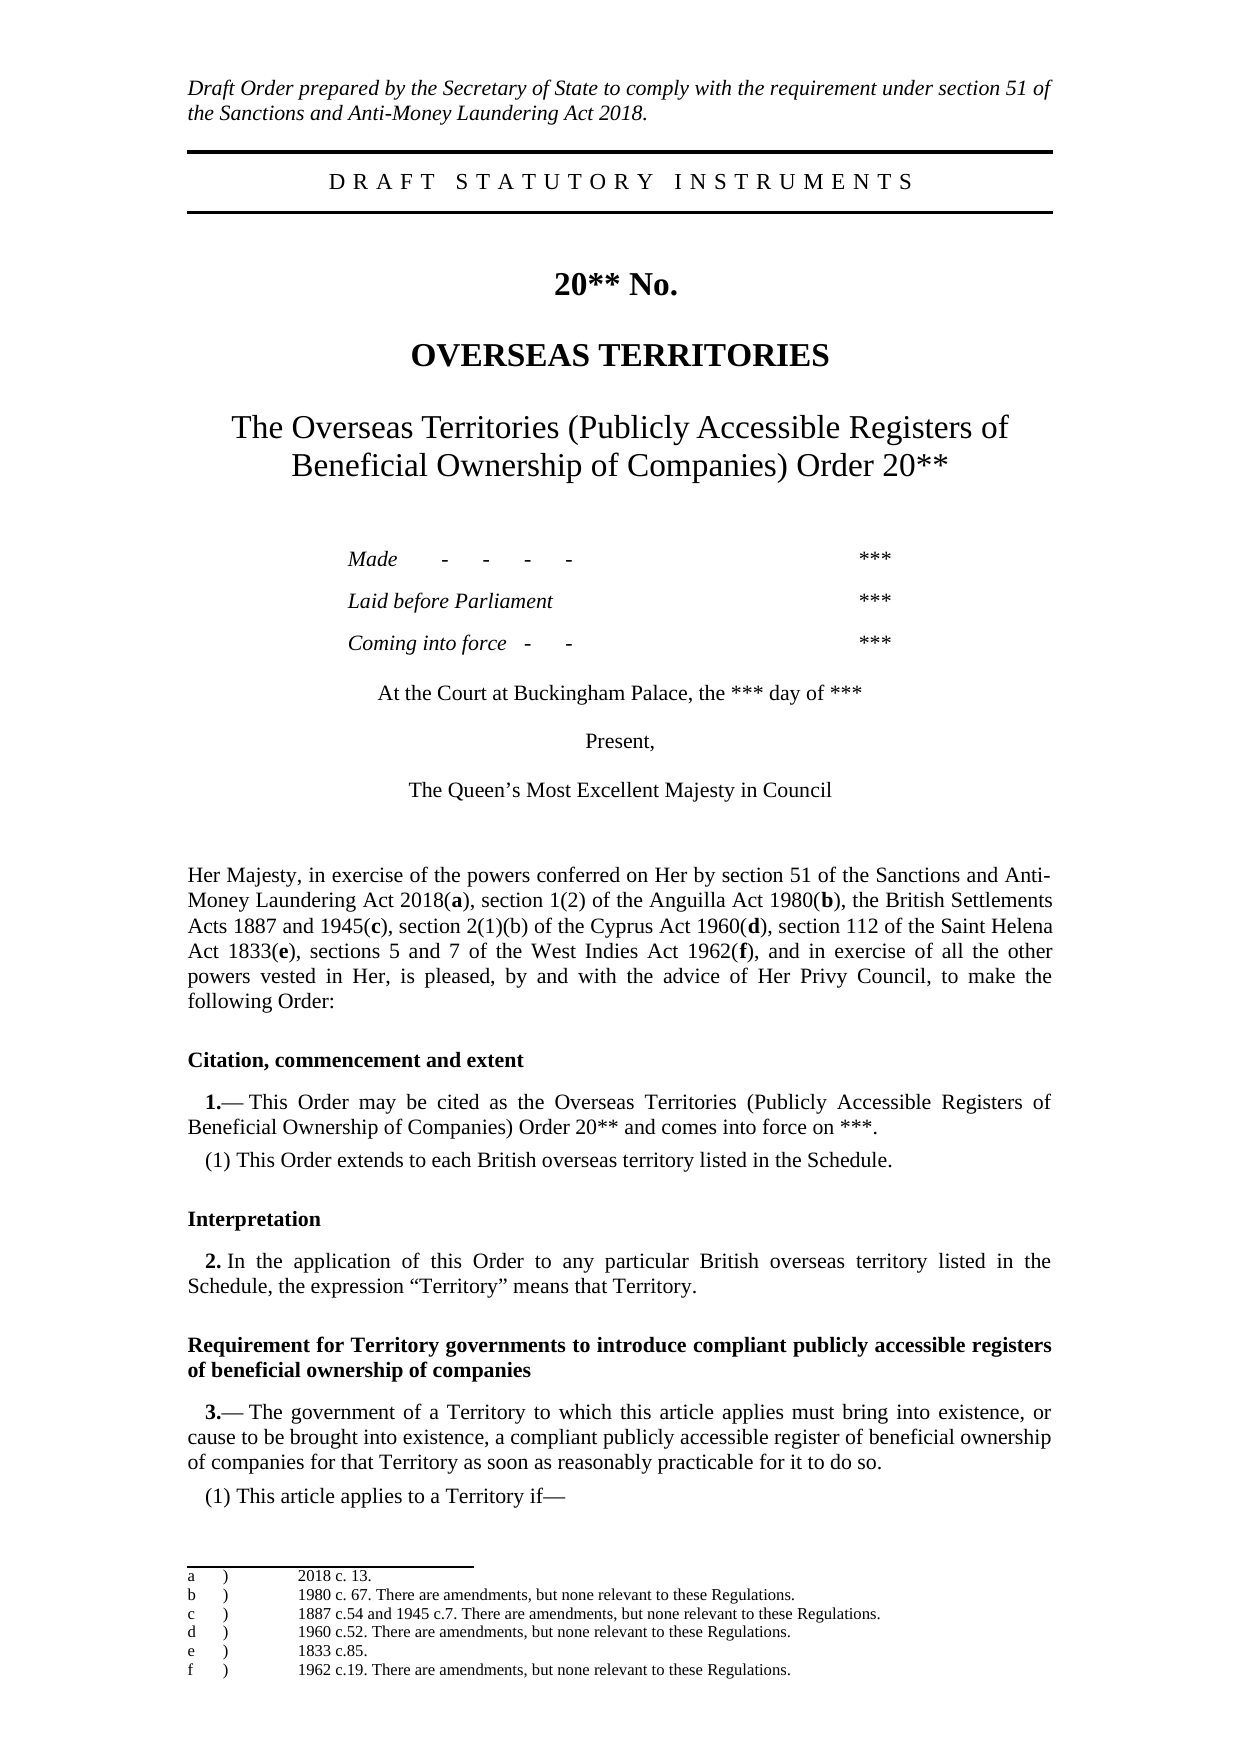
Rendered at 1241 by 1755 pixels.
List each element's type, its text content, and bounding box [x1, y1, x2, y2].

text Citation, commencement and extent [187, 1047, 1053, 1072]
text Her Majesty, in exercise of the powers conferred on Her by section 51 of the Sanctions and Anti-Money Laundering Act 2018(), section 1(2) of the Anguilla Act 1980(), the British Settlements Acts 1887 and 1945(), section 2(1)(b) of the Cyprus Act 1960(), section 112 of the Saint Helena Act 1833(), sections 5 and 7 of the West Indies Act 1962(), and in exercise of all the other powers vested in Her, is pleased, by and with the advice of Her Privy Council, to make the following Order: [187, 862, 1053, 1013]
list This Order extends to each British overseas territory listed in the Schedule. [187, 1147, 1053, 1173]
text 20** No. [187, 264, 1053, 302]
text ) 1887 c.54 and 1945 c.7. There are amendments, but none relevant to these Regulations. [187, 1604, 1053, 1623]
text ) 1980 c. 67. There are amendments, but none relevant to these Regulations. [187, 1585, 1053, 1604]
text The Queen’s Most Excellent Majesty in Council [187, 777, 1053, 802]
text Made - - - - *** [348, 546, 893, 572]
text ) 1960 c.52. There are amendments, but none relevant to these Regulations. [187, 1623, 1053, 1642]
list — This Order may be cited as the Overseas Territories (Publicly Accessible Registers of Beneficial Ownership of Companies) Order 20** and comes into force on ***. [187, 1089, 1053, 1139]
text Present, [187, 728, 1053, 754]
list — The government of a Territory to which this article applies must bring into existence, or cause to be brought into existence, a compliant publicly accessible register of beneficial ownership of companies for that Territory as soon as reasonably practicable for it to do so. [187, 1399, 1053, 1474]
text At the Court at Buckingham Palace, the *** day of *** [187, 680, 1053, 706]
text ) 1962 c.19. There are amendments, but none relevant to these Regulations. [187, 1660, 1053, 1679]
list In the application of this Order to any particular British overseas territory listed in the Schedule, the expression “Territory” means that Territory. [187, 1248, 1053, 1298]
title The Overseas Territories (Publicly Accessible Registers of Beneficial Ownership of Companies) Order 20** [187, 407, 1053, 484]
text overseas territories [187, 336, 1053, 374]
text Draft Order prepared by the Secretary of State to comply with the requirement under section 51 of the Sanctions and Anti-Money Laundering Act 2018. [187, 75, 1053, 125]
list This article applies to a Territory if— [187, 1483, 1053, 1508]
text Laid before Parliament *** [348, 588, 893, 613]
text Coming into force - - *** [348, 630, 893, 655]
text ) 2018 c. 13. [187, 1567, 1053, 1585]
text Interpretation [187, 1206, 1053, 1231]
text DRAFT STATUTORY INSTRUMENTS [187, 154, 1053, 211]
text ) 1833 c.85. [187, 1642, 1053, 1660]
text Requirement for Territory governments to introduce compliant publicly accessible registers of beneficial ownership of companies [187, 1332, 1053, 1382]
